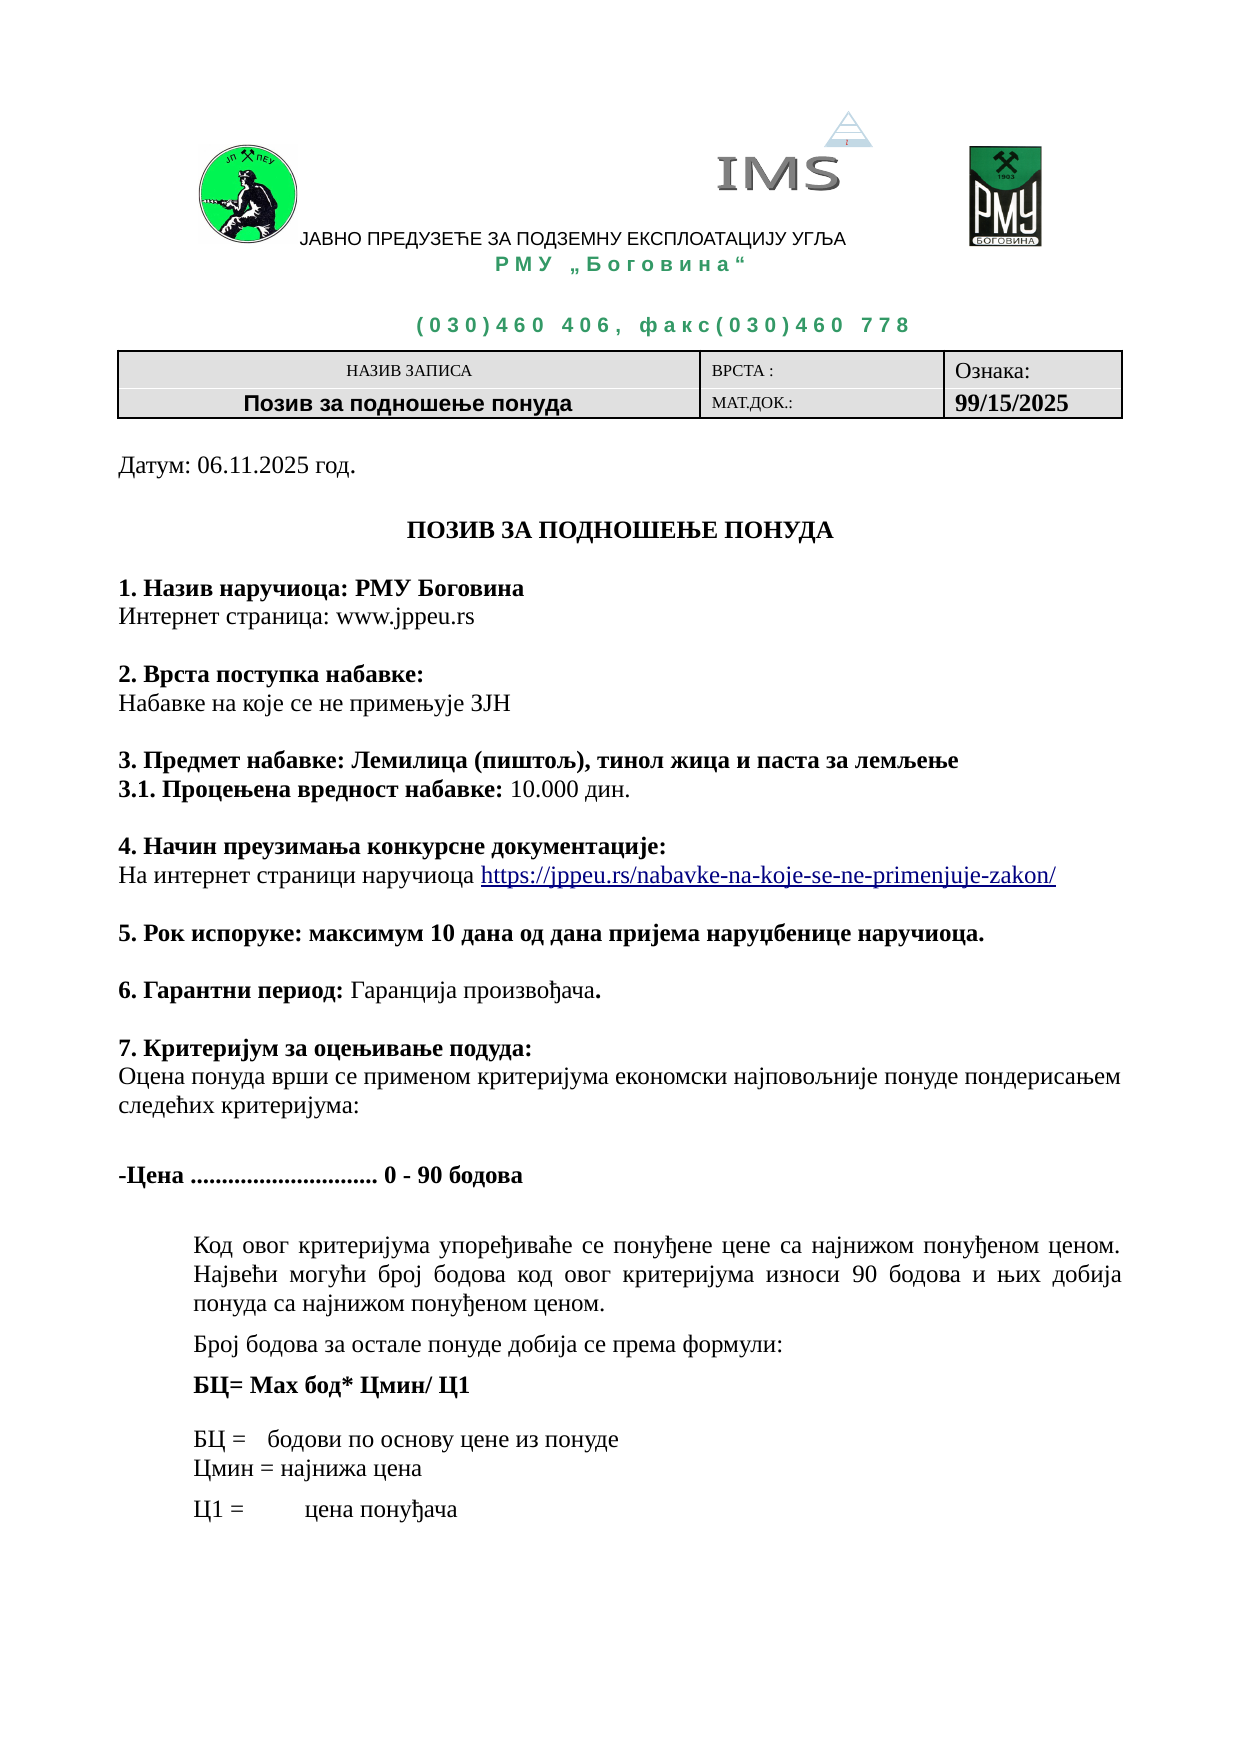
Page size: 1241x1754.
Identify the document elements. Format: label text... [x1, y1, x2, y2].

text 4. Начин преузимања конкурсне документације: [118, 831, 1122, 860]
text БЦ = бодови по основу цене из понуде [193, 1424, 1122, 1453]
picture [198, 144, 298, 244]
table_cell Позив за подношење понуда [119, 389, 699, 417]
picture [969, 146, 1042, 247]
text 3.1. Процењена вредност набавке: 10.000 дин. [118, 774, 1122, 803]
text ЈАВНО ПРЕДУЗЕЋЕ ЗА ПОДЗЕМНУ ЕКСПЛОАТАЦИЈУ УГЉА РМУ „Боговина“ [118, 143, 1122, 276]
text Код овог критеријума упоређиваће се понуђене цене са најнижом понуђеном ценом. Највећи могући број бодова код овог критеријума износи 90 бодова и њих добија понуда са најнижом понуђеном ценом. [193, 1230, 1122, 1316]
text Ц1 = цена понуђача [193, 1494, 1122, 1523]
text Датум: 06.11.2025 год. [118, 448, 1122, 479]
text (030)460 406, факс(030)460 778 [118, 313, 1122, 337]
text -Цена .............................. 0 - 90 бодова [118, 1160, 1122, 1189]
text 1. Назив наручиоца: РМУ Боговина [118, 573, 1122, 601]
text Број бодова за остале понуде добија се према формули: [193, 1329, 1122, 1358]
text ПОЗИВ ЗА ПОДНОШЕЊЕ ПОНУДА [118, 515, 1122, 544]
table_cell 99/15/2025 [945, 389, 1121, 417]
text Интернет страница: www.jppeu.rs [118, 601, 1122, 630]
text На интернет страници наручиоца https://jppeu.rs/nabavke-na-koje-se-ne-primenjuje-zakon/ [118, 860, 1122, 889]
table_cell МАТ.ДОК.: [701, 389, 943, 417]
text Оцена понуда врши се применом критеријума економски најповољније понуде пондерисањем следећих критеријума: [118, 1061, 1122, 1119]
text 7. Критеријум за оцењивање подуда: [118, 1033, 1122, 1061]
table_header ВРСТА : [701, 352, 943, 388]
table_header НАЗИВ ЗАПИСА [119, 352, 699, 388]
text 2. Врста поступка набавке: [118, 659, 1122, 688]
text Набавке на које се не примењује ЗЈН [118, 688, 1122, 716]
text БЦ= Маx бод* Цмин/ Ц1 [193, 1370, 1122, 1399]
text 5. Рок испоруке: максимум 10 дана од дана пријема наруџбенице наручиоца. [118, 918, 1122, 946]
text Цмин = најнижа цена [193, 1453, 1122, 1481]
text 6. Гарантни период: Гаранција произвођача. [118, 975, 1122, 1004]
text 3. Предмет набавке: Лемилица (пиштољ), тинол жица и паста за лемљење [118, 745, 1122, 774]
table_header Ознака: [945, 352, 1121, 388]
